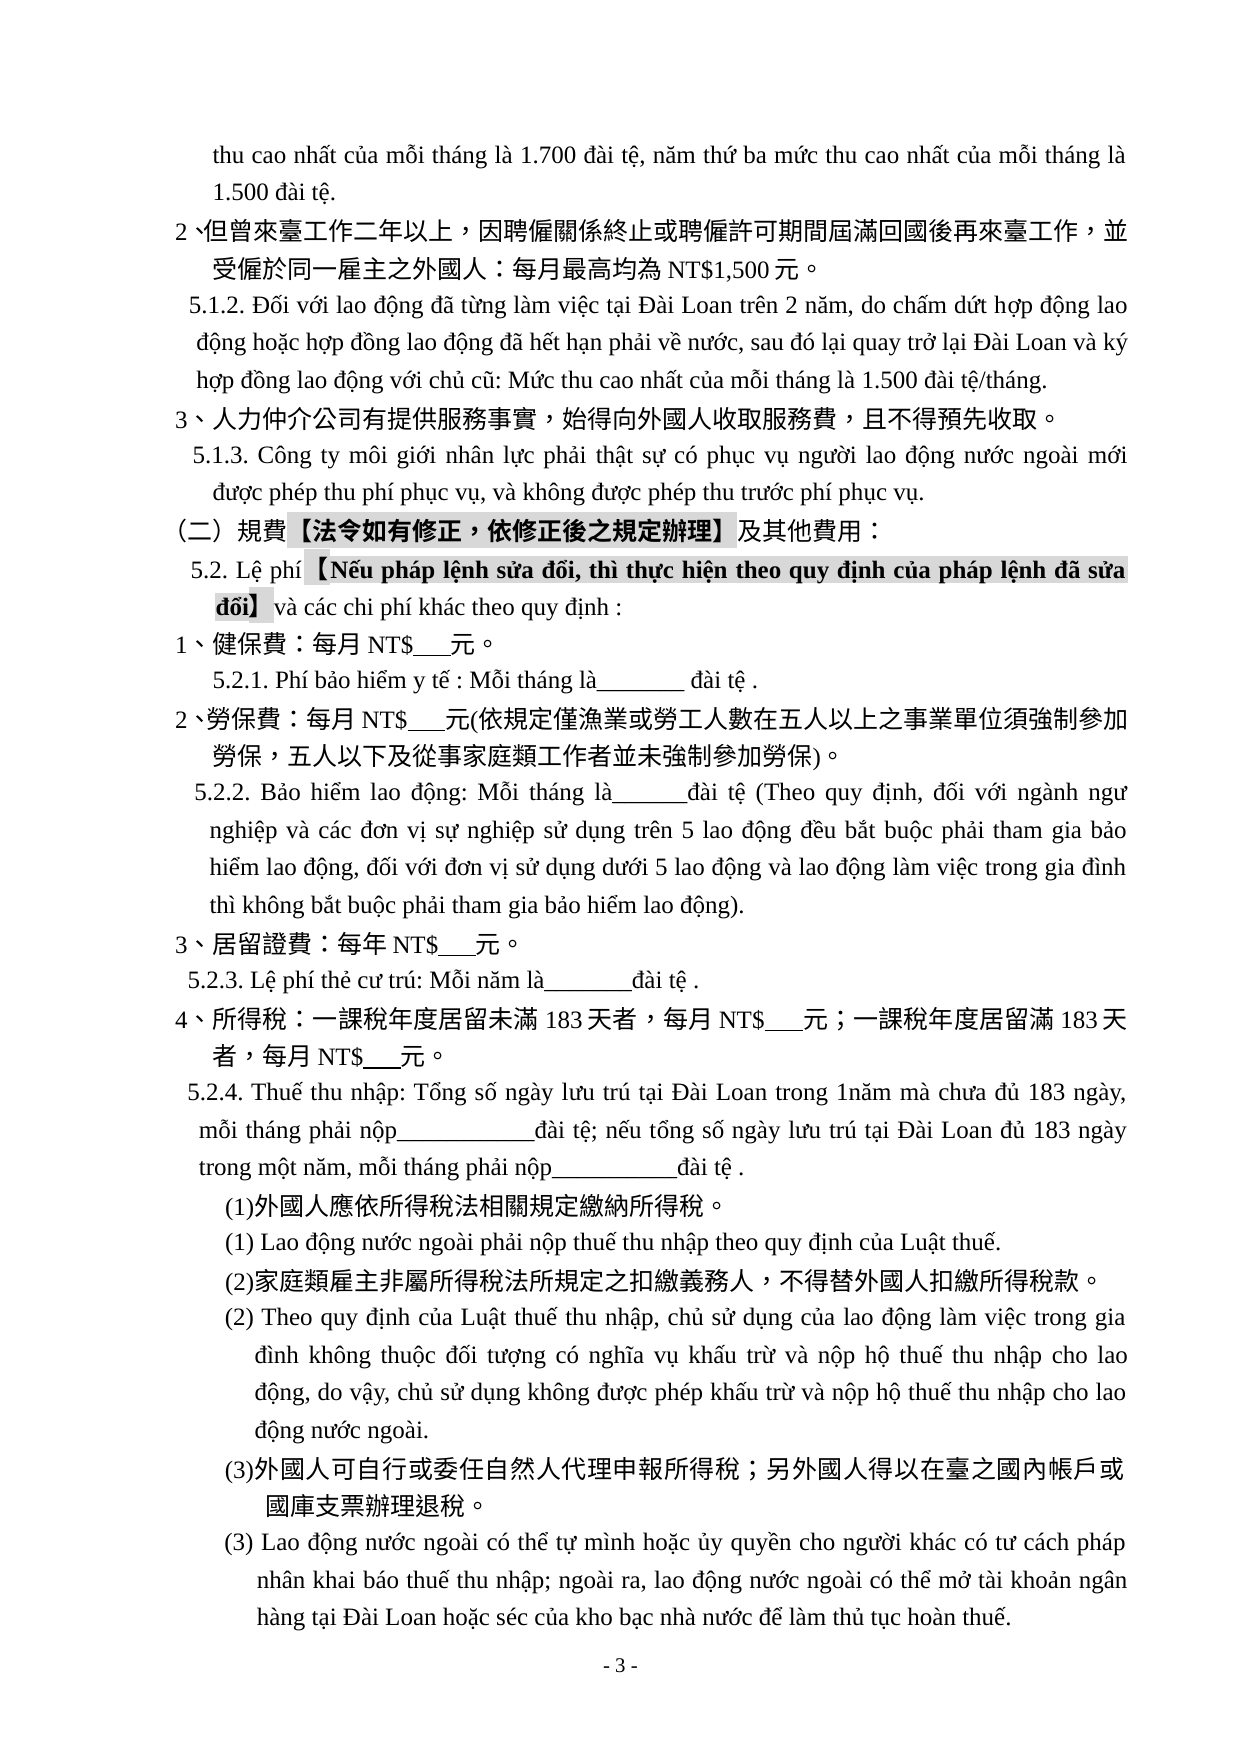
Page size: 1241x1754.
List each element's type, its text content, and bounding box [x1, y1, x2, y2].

text 5.1.3. Công ty môi giới nhân lực phải thật sự có phục vụ người lao động nước ngoài mới được phép thu phí phục vụ, và không được phép thu trước phí phục vụ. [175, 436, 1128, 511]
text 5.2.2. Bảo hiểm lao động: Mỗi tháng là______đài tệ (Theo quy định, đối với ngành ngư nghiệp và các đơn vị sự nghiệp sử dụng trên 5 lao động đều bắt buộc phải tham gia bảo hiểm lao động, đối với đơn vị sử dụng dưới 5 lao động và lao động làm việc trong gia đình thì không bắt buộc phải tham gia bảo hiểm lao động). [194, 773, 1128, 923]
text (2)家庭類雇主非屬所得稅法所規定之扣繳義務人，不得替外國人扣繳所得稅款。 [225, 1261, 1128, 1298]
text （二）規費【法令如有修正，依修正後之規定辦理】及其他費用： [162, 511, 1128, 548]
text 5.2.3. Lệ phí thẻ cư trú: Mỗi năm là_______đài tệ . [187, 961, 1128, 998]
text 5.1.2. Đối với lao động đã từng làm việc tại Đài Loan trên 2 năm, do chấm dứt hợp động lao động hoặc hợp đồng lao động đã hết hạn phải về nước, sau đó lại quay trở lại Đài Loan và ký hợp đồng lao động với chủ cũ: Mức thu cao nhất của mỗi tháng là 1.500 đài tệ/tháng. [175, 286, 1128, 398]
text (3)外國人可自行或委任自然人代理申報所得稅；另外國人得以在臺之國內帳戶或國庫支票辦理退稅。 [224, 1448, 1128, 1523]
text 5.2. Lệ phí【Nếu pháp lệnh sửa đổi, thì thực hiện theo quy định của pháp lệnh đã sửa đổi】và các chi phí khác theo quy định : [190, 548, 1128, 623]
text 3、居留證費：每年NT$ 元。 [175, 923, 1128, 961]
text 1、健保費：每月NT$ 元。 [175, 623, 1128, 661]
text 5.2.4. Thuế thu nhập: Tổng số ngày lưu trú tại Đài Loan trong 1năm mà chưa đủ 183 ngày, mỗi tháng phải nộp___________đài tệ; nếu tổng số ngày lưu trú tại Đài Loan đủ 183 ngày trong một năm, mỗi tháng phải nộp__________đài tệ . [187, 1073, 1128, 1186]
text (2) Theo quy định của Luật thuế thu nhập, chủ sử dụng của lao động làm việc trong gia đình không thuộc đối tượng có nghĩa vụ khấu trừ và nộp hộ thuế thu nhập cho lao động, do vậy, chủ sử dụng không được phép khấu trừ và nộp hộ thuế thu nhập cho lao động nước ngoài. [224, 1298, 1128, 1448]
text (3) Lao động nước ngoài có thể tự mình hoặc ủy quyền cho người khác có tư cách pháp nhân khai báo thuế thu nhập; ngoài ra, lao động nước ngoài có thể mở tài khoản ngân hàng tại Đài Loan hoặc séc của kho bạc nhà nước để làm thủ tục hoàn thuế. [224, 1523, 1128, 1636]
text 2、勞保費：每月NT$ 元(依規定僅漁業或勞工人數在五人以上之事業單位須強制參加勞保，五人以下及從事家庭類工作者並未強制參加勞保)。 [175, 698, 1128, 773]
text (1) Lao động nước ngoài phải nộp thuế thu nhập theo quy định của Luật thuế. [225, 1223, 1128, 1261]
text thu cao nhất của mỗi tháng là 1.700 đài tệ, năm thứ ba mức thu cao nhất của mỗi tháng là 1.500 đài tệ. [212, 136, 1128, 211]
text 3、人力仲介公司有提供服務事實，始得向外國人收取服務費，且不得預先收取。 [175, 398, 1128, 436]
text (1)外國人應依所得稅法相關規定繳納所得稅。 [225, 1186, 1128, 1223]
text 5.2.1. Phí bảo hiểm y tế : Mỗi tháng là_______ đài tệ . [175, 661, 1128, 698]
text 2、但曾來臺工作二年以上，因聘僱關係終止或聘僱許可期間屆滿回國後再來臺工作，並受僱於同一雇主之外國人：每月最高均為NT$1,500元。 [175, 211, 1128, 286]
text 4、所得稅：一課稅年度居留未滿183天者，每月NT$ 元；一課稅年度居留滿183天者，每月NT$ 元。 [175, 998, 1128, 1073]
